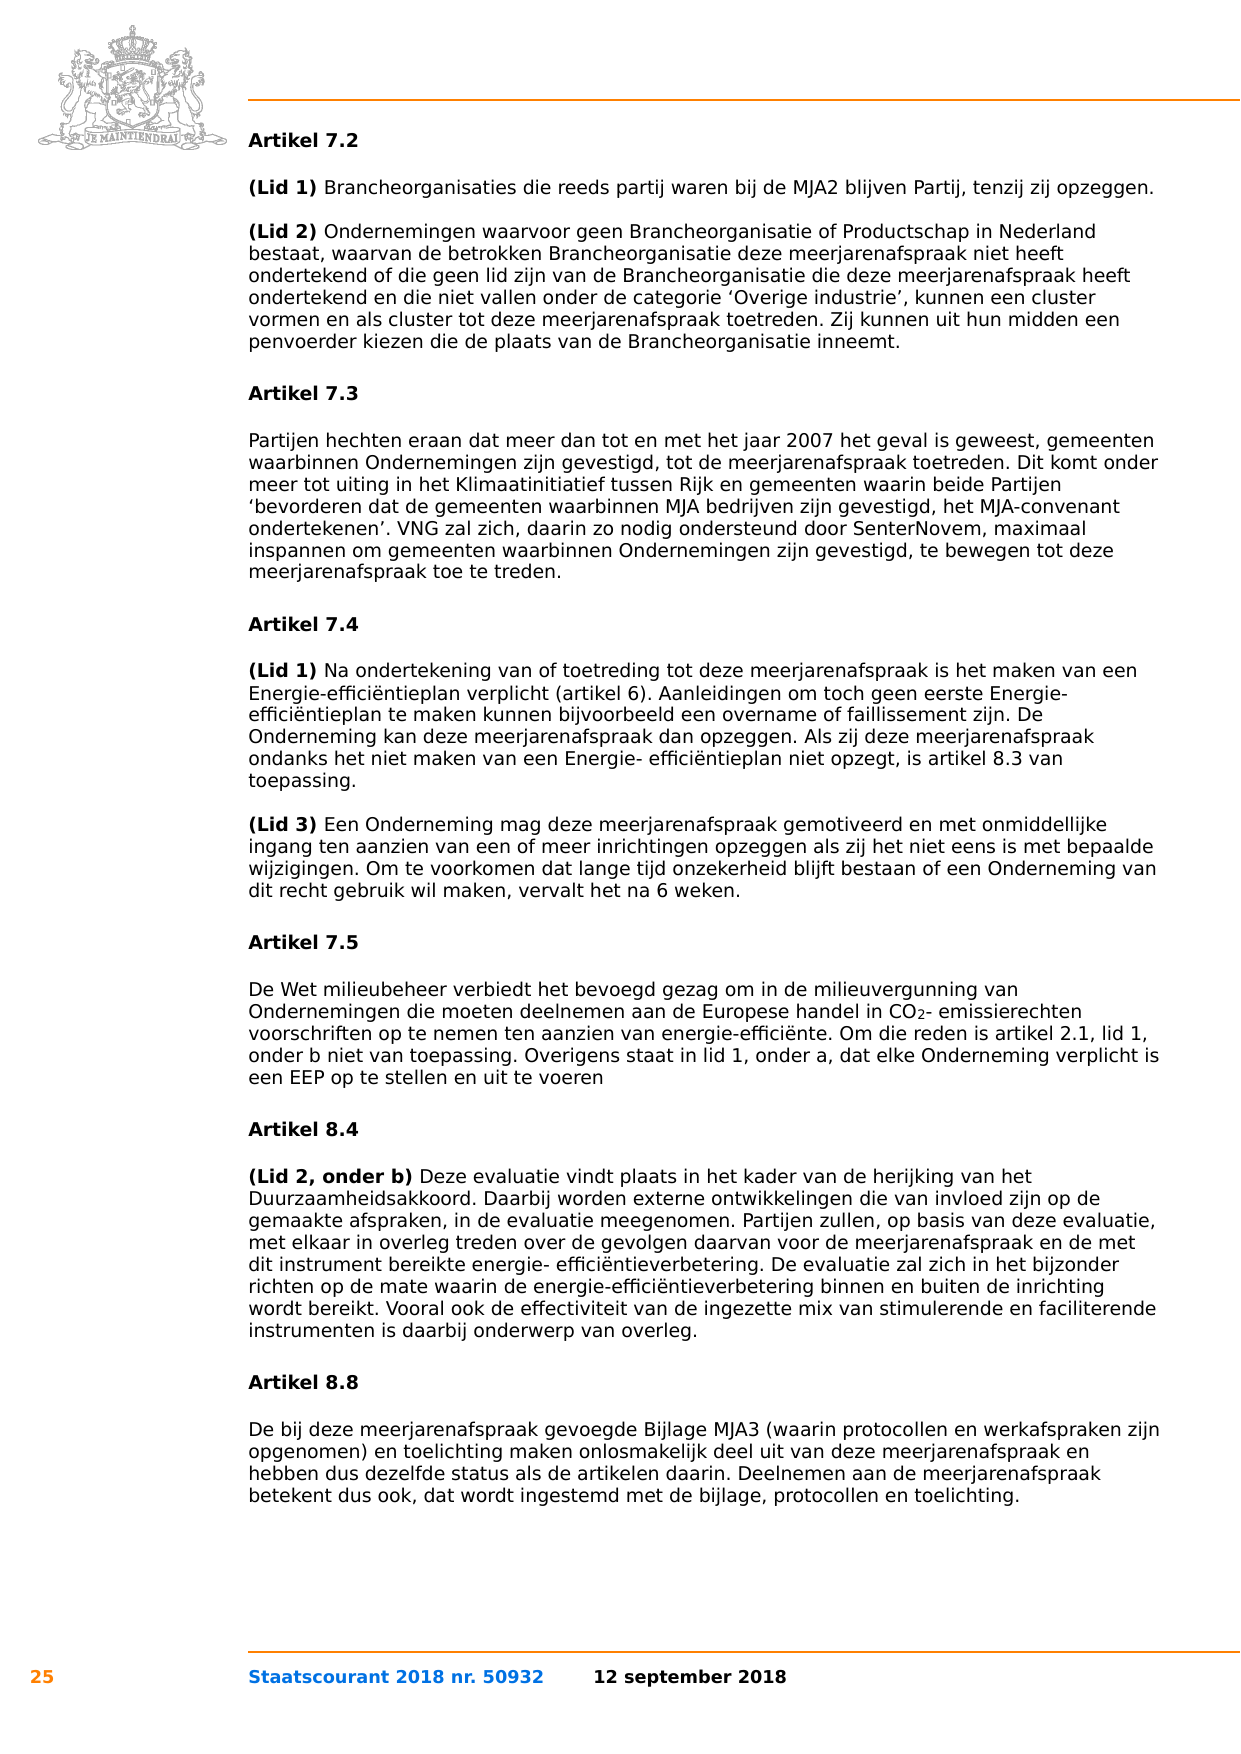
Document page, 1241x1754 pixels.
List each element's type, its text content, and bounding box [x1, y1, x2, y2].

subtitle Artikel 8.8 [248, 1372, 1163, 1394]
text (Lid 2, onder b) Deze evaluatie vindt plaats in het kader van de herijking van het Duurzaamheidsakkoord. Daarbij worden externe ontwikkelingen die van invloed zijn op de gemaakte afspraken, in de evaluatie meegenomen. Partijen zullen, op basis van deze evaluatie, met elkaar in overleg treden over de gevolgen daarvan voor de meerjarenafspraak en de met dit instrument bereikte energie- efficiëntieverbetering. De evaluatie zal zich in het bijzonder richten op de mate waarin de energie-efficiëntieverbetering binnen en buiten de inrichting wordt bereikt. Vooral ook de effectiviteit van de ingezette mix van stimulerende en faciliterende instrumenten is daarbij onderwerp van overleg. [248, 1166, 1163, 1342]
subtitle Artikel 7.3 [248, 383, 1163, 404]
text De Wet milieubeheer verbiedt het bevoegd gezag om in de milieuvergunning van Ondernemingen die moeten deelnemen aan de Europese handel in CO2- emissierechten voorschriften op te nemen ten aanzien van energie-efficiënte. Om die reden is artikel 2.1, lid 1, onder b niet van toepassing. Overigens staat in lid 1, onder a, dat elke Onderneming verplicht is een EEP op te stellen en uit te voeren [248, 979, 1163, 1089]
text De bij deze meerjarenafspraak gevoegde Bijlage MJA3 (waarin protocollen en werkafspraken zijn opgenomen) en toelichting maken onlosmakelijk deel uit van deze meerjarenafspraak en hebben dus dezelfde status als de artikelen daarin. Deelnemen aan de meerjarenafspraak betekent dus ook, dat wordt ingestemd met de bijlage, protocollen en toelichting. [248, 1419, 1163, 1507]
subtitle Artikel 7.2 [248, 130, 1163, 152]
subtitle Artikel 7.4 [248, 613, 1163, 635]
subtitle Artikel 7.5 [248, 932, 1163, 954]
text (Lid 1) Brancheorganisaties die reeds partij waren bij de MJA2 blijven Partij, tenzij zij opzeggen. [248, 177, 1163, 199]
text (Lid 2) Ondernemingen waarvoor geen Brancheorganisatie of Productschap in Nederland bestaat, waarvan de betrokken Brancheorganisatie deze meerjarenafspraak niet heeft ondertekend of die geen lid zijn van de Brancheorganisatie die deze meerjarenafspraak heeft ondertekend en die niet vallen onder de categorie ‘Overige industrie’, kunnen een cluster vormen en als cluster tot deze meerjarenafspraak toetreden. Zij kunnen uit hun midden een penvoerder kiezen die de plaats van de Brancheorganisatie inneemt. [248, 221, 1163, 353]
text (Lid 1) Na ondertekening van of toetreding tot deze meerjarenafspraak is het maken van een Energie-efficiëntieplan verplicht (artikel 6). Aanleidingen om toch geen eerste Energie-efficiëntieplan te maken kunnen bijvoorbeeld een overname of faillissement zijn. De Onderneming kan deze meerjarenafspraak dan opzeggen. Als zij deze meerjarenafspraak ondanks het niet maken van een Energie- efficiëntieplan niet opzegt, is artikel 8.3 van toepassing. [248, 660, 1163, 792]
subtitle Artikel 8.4 [248, 1119, 1163, 1141]
text (Lid 3) Een Onderneming mag deze meerjarenafspraak gemotiveerd en met onmiddellijke ingang ten aanzien van een of meer inrichtingen opzeggen als zij het niet eens is met bepaalde wijzigingen. Om te voorkomen dat lange tijd onzekerheid blijft bestaan of een Onderneming van dit recht gebruik wil maken, vervalt het na 6 weken. [248, 814, 1163, 902]
text Partijen hechten eraan dat meer dan tot en met het jaar 2007 het geval is geweest, gemeenten waarbinnen Ondernemingen zijn gevestigd, tot de meerjarenafspraak toetreden. Dit komt onder meer tot uiting in het Klimaatinitiatief tussen Rijk en gemeenten waarin beide Partijen ‘bevorderen dat de gemeenten waarbinnen MJA bedrijven zijn gevestigd, het MJA-convenant ondertekenen’. VNG zal zich, daarin zo nodig ondersteund door SenterNovem, maximaal inspannen om gemeenten waarbinnen Ondernemingen zijn gevestigd, te bewegen tot deze meerjarenafspraak toe te treden. [248, 429, 1163, 583]
picture [38, 25, 227, 150]
